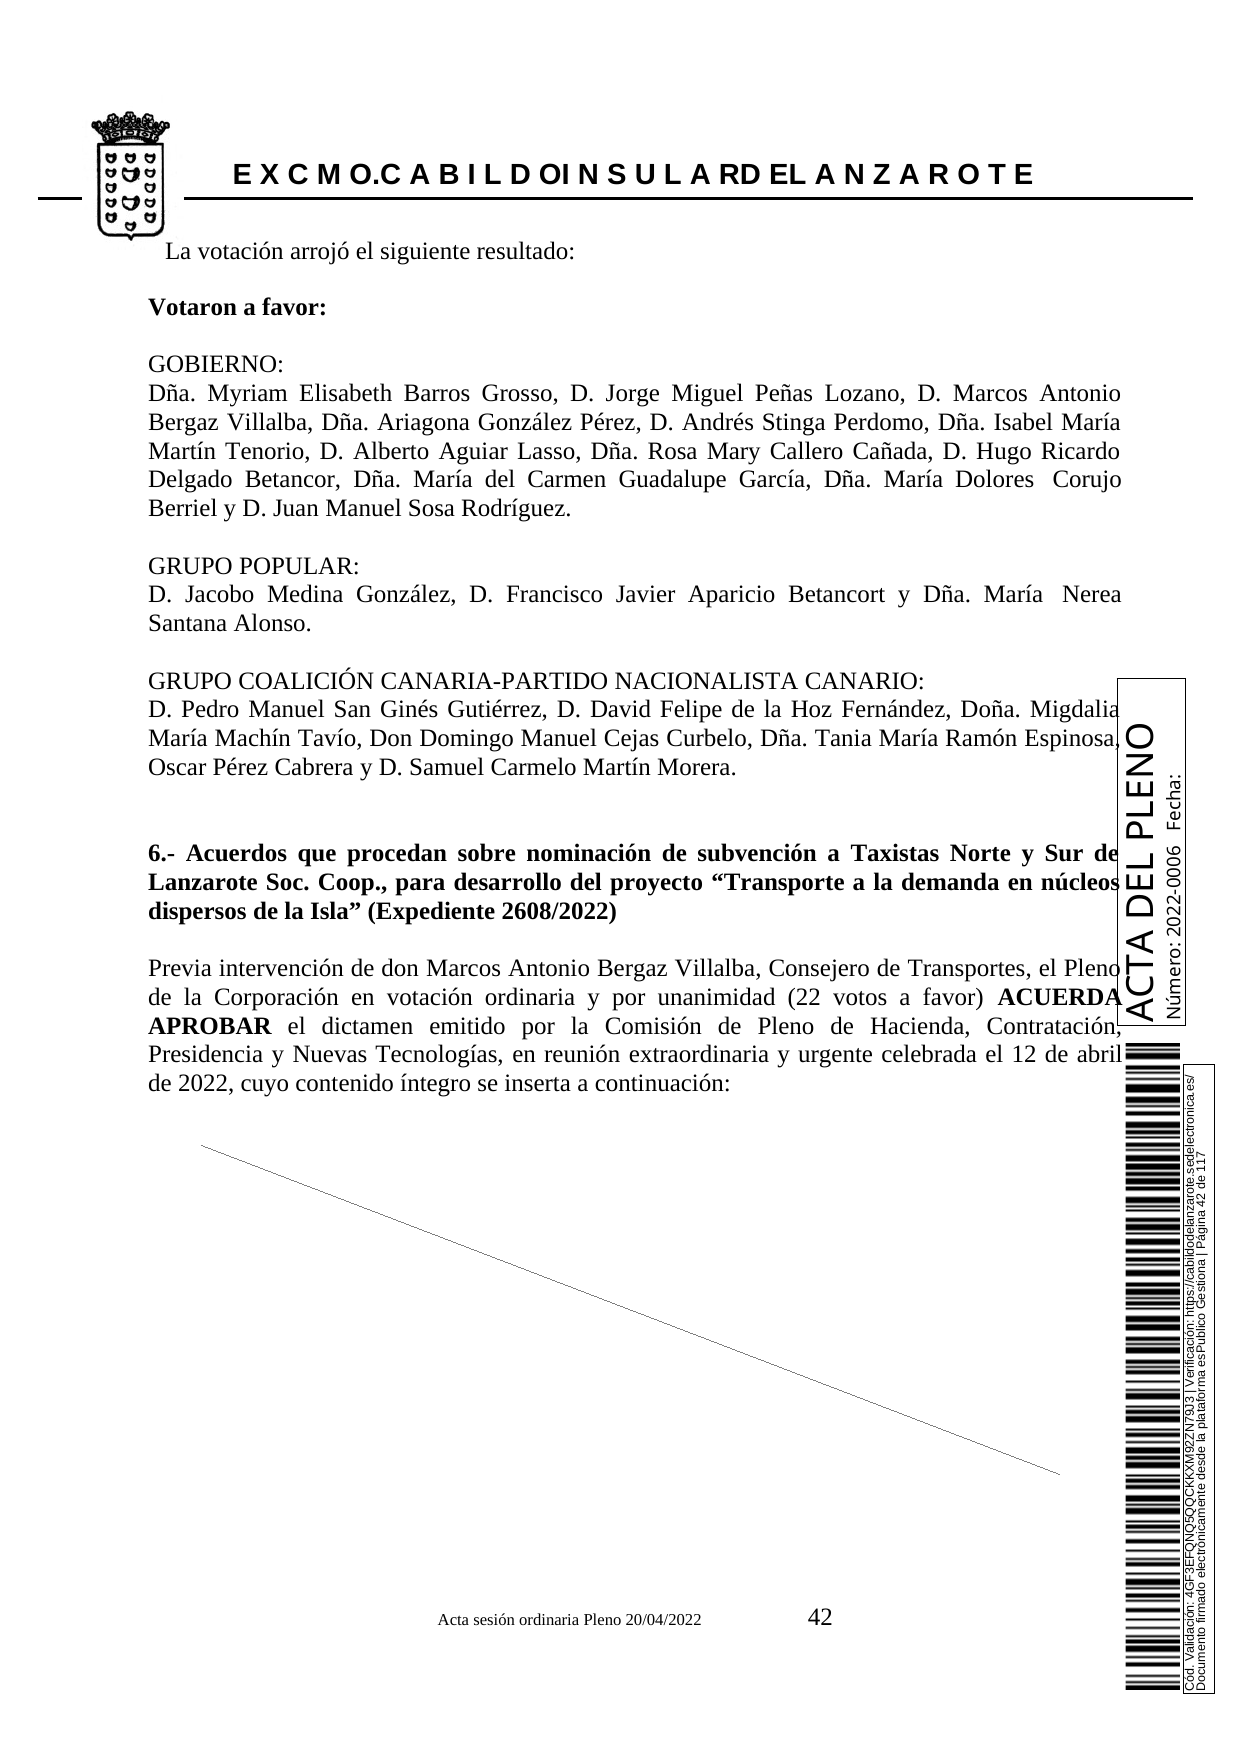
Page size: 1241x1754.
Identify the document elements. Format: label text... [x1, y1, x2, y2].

text GRUPO POPULAR: [148, 551, 1190, 579]
text Acta sesión ordinaria Pleno 20/04/2022 42 [437, 1602, 1125, 1631]
text D. Jacobo Medina González, D. Francisco Javier Aparicio Betancort y Dña. María Nerea Santana Alonso. [148, 579, 1121, 637]
text Número: 2022-0006 Fecha: 24/05/2022 [1163, 694, 1185, 1025]
subtitle 6.- Acuerdos que procedan sobre nominación de subvención a Taxistas Norte y Sur de Lanzarote Soc. Coop., para desarrollo del proyecto “Transporte a la demanda en núcleos dispersos de la Isla” (Expediente 2608/2022) [148, 838, 1121, 924]
text Previa intervención de don Marcos Antonio Bergaz Villalba, Consejero de Transportes, el Pleno de la Corporación en votación ordinaria y por unanimidad (22 votos a favor) ACUERDA APROBAR el dictamen emitido por la Comisión de Pleno de Hacienda, Contratación, Presidencia y Nuevas Tecnologías, en reunión extraordinaria y urgente celebrada el 12 de abril de 2022, cuyo contenido íntegro se inserta a continuación: [148, 953, 1122, 1097]
subtitle Votaron a favor: [148, 292, 1190, 321]
picture [1125, 1043, 1180, 1690]
text GRUPO COALICIÓN CANARIA-PARTIDO NACIONALISTA CANARIO: [148, 666, 1190, 694]
text D. Pedro Manuel San Ginés Gutiérrez, D. David Felipe de la Hoz Fernández, Doña. Migdalia María Machín Tavío, Don Domingo Manuel Cejas Curbelo, Dña. Tania María Ramón Espinosa, Oscar Pérez Cabrera y D. Samuel Carmelo Martín Morera. [148, 694, 1122, 781]
text ACTA DEL PLENO [1118, 694, 1160, 1025]
text Dña. Myriam Elisabeth Barros Grosso, D. Jorge Miguel Peñas Lozano, D. Marcos Antonio Bergaz Villalba, Dña. Ariagona González Pérez, D. Andrés Stinga Perdomo, Dña. Isabel María Martín Tenorio, D. Alberto Aguiar Lasso, Dña. Rosa Mary Callero Cañada, D. Hugo Ricardo Delgado Betancor, Dña. María del Carmen Guadalupe García, Dña. María Dolores Corujo Berriel y D. Juan Manuel Sosa Rodríguez. [148, 378, 1122, 522]
text GOBIERNO: [148, 349, 1190, 378]
text Cód. Validación: 4GF3EFQNQ5QQCKKXM92ZN79J3 | Verificación: https://cabildodelanzarote.sedelectronica.es/ Documento firmado electrónicamente desde la plataforma esPublico Gestiona | Página 42 de 117 [1184, 1066, 1208, 1693]
picture [82, 95, 184, 250]
